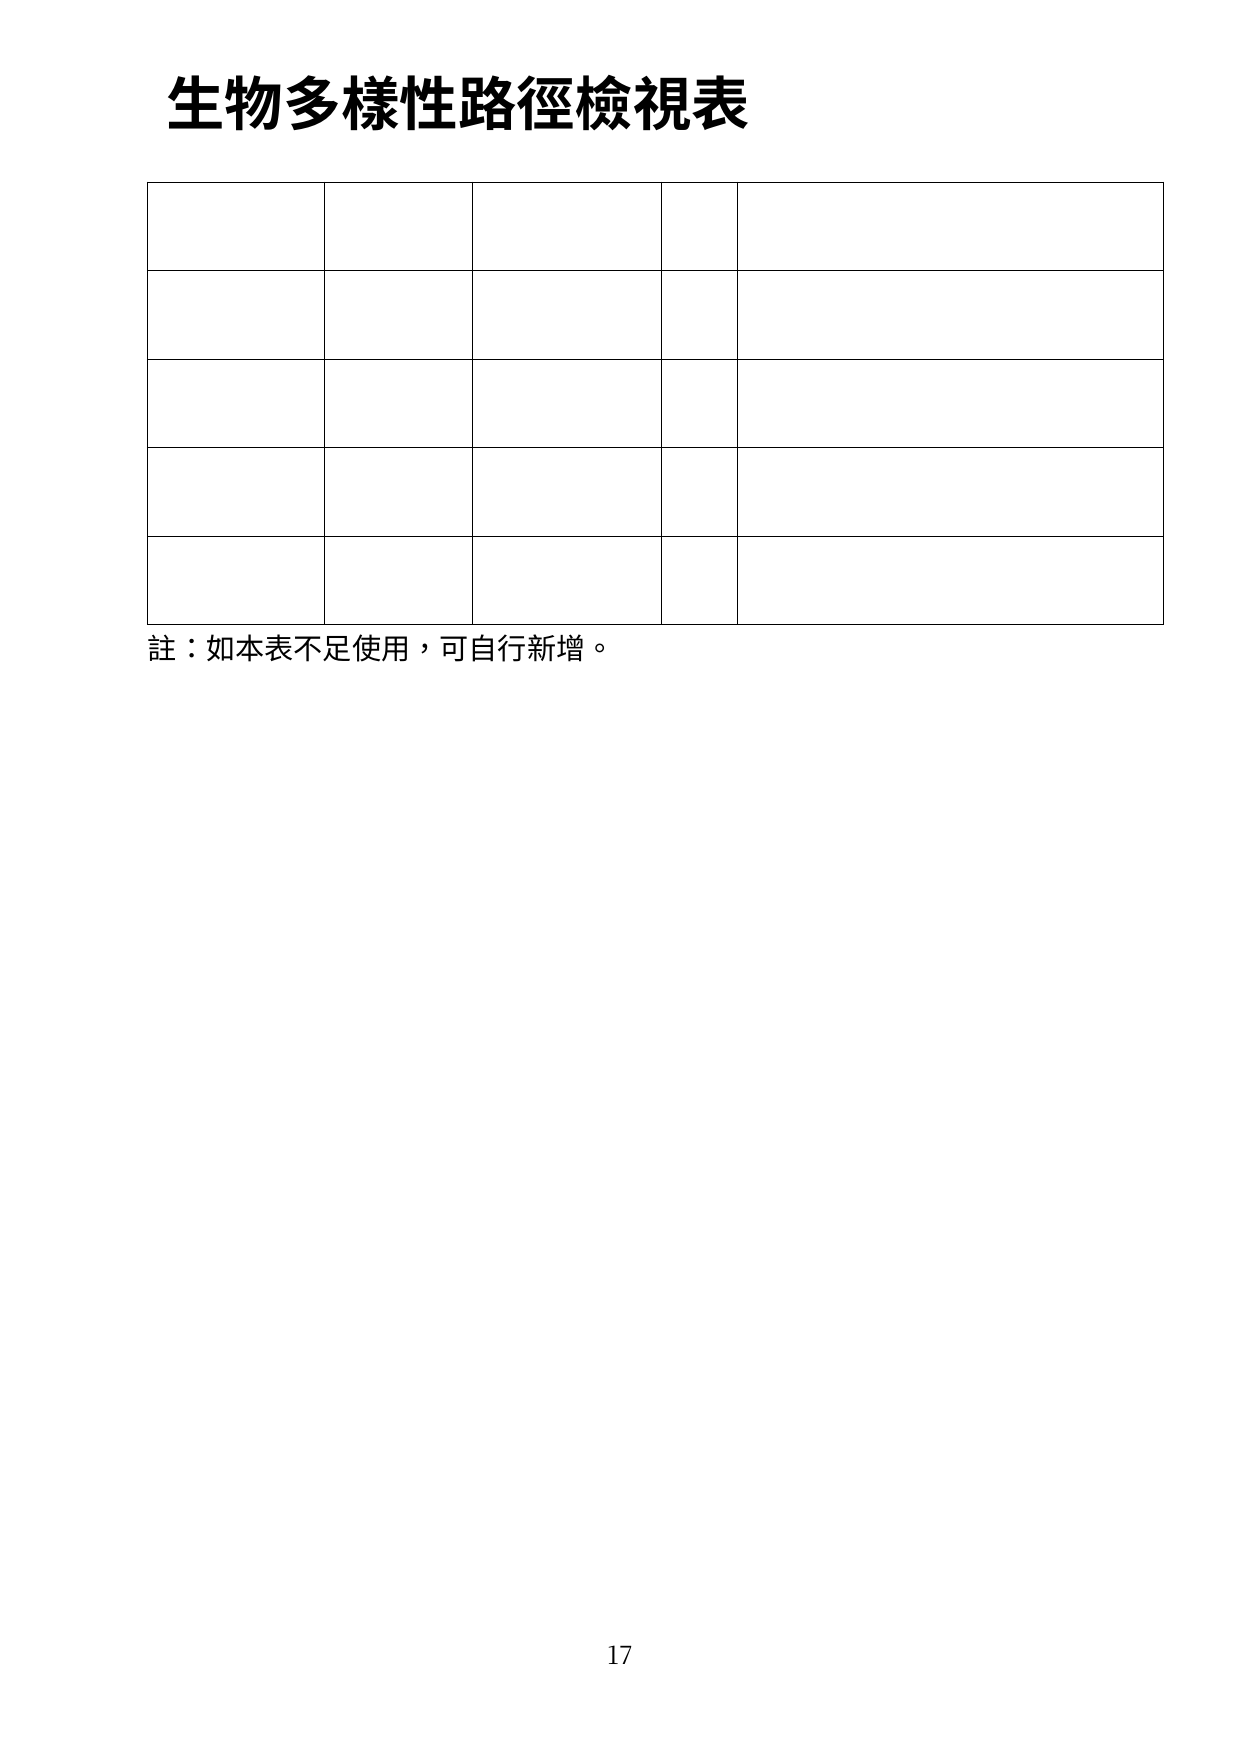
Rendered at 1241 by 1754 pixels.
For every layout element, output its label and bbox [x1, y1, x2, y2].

table_cell [738, 360, 1163, 447]
table_cell [738, 271, 1163, 359]
table_cell [662, 183, 737, 270]
table_cell [738, 183, 1163, 270]
table_cell [148, 183, 324, 270]
table_cell [1093, 448, 1163, 536]
table_cell [473, 183, 661, 270]
table_cell [325, 360, 472, 428]
table_cell [1093, 537, 1163, 624]
table_cell [662, 360, 737, 428]
table_cell [473, 360, 661, 428]
table_cell [148, 271, 324, 359]
table_cell [473, 271, 661, 359]
table_cell [325, 271, 472, 359]
table_cell [325, 183, 472, 270]
table_cell [662, 271, 737, 359]
table_cell [148, 360, 324, 428]
